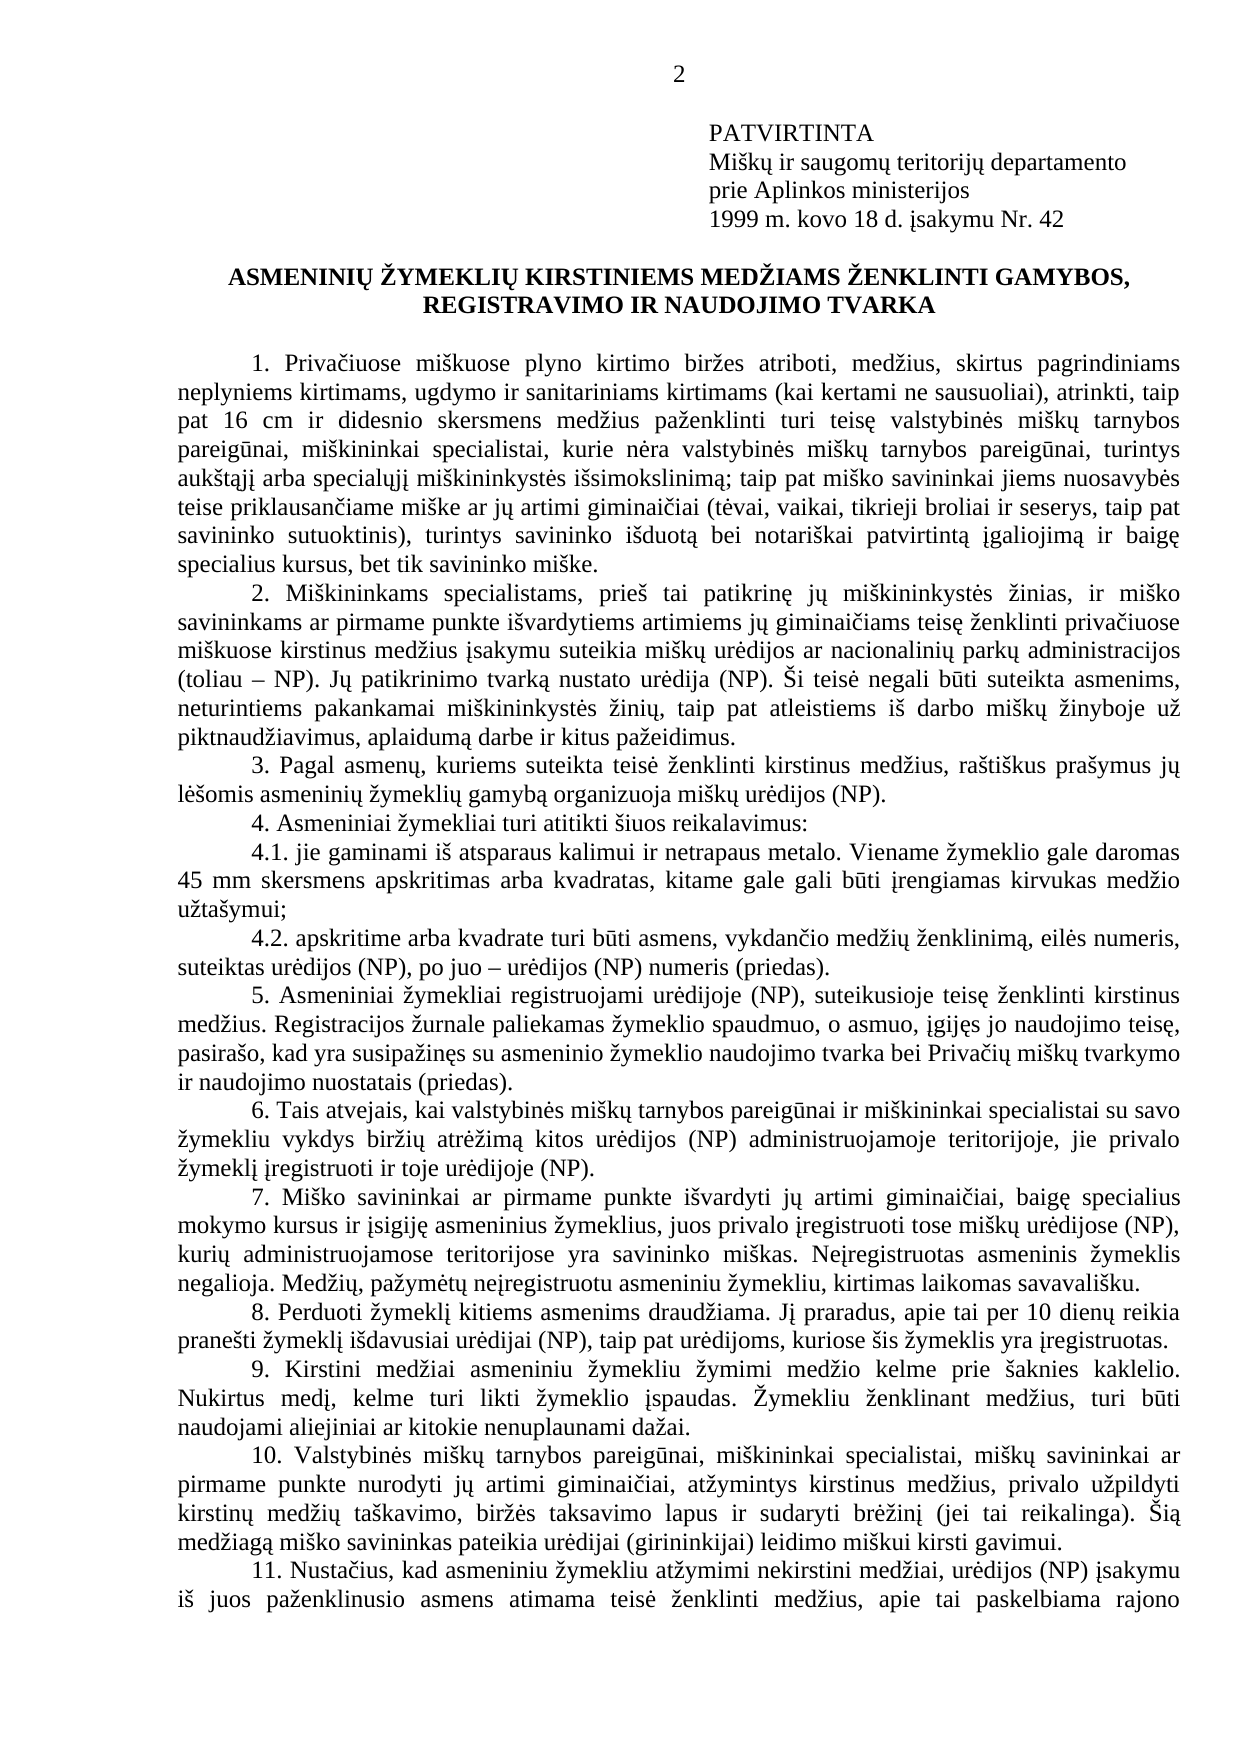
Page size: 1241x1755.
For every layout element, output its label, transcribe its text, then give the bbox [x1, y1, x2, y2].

text 8. Perduoti žymeklį kitiems asmenims draudžiama. Jį praradus, apie tai per 10 dienų reikia pranešti žymeklį išdavusiai urėdijai (NP), taip pat urėdijoms, kuriose šis žymeklis yra įregistruotas. [177, 1297, 1181, 1354]
text PATVIRTINTA [177, 118, 1181, 147]
text 11. Nustačius, kad asmeniniu žymekliu atžymimi nekirstini medžiai, urėdijos (NP) įsakymu iš juos paženklinusio asmens atimama teisė ženklinti medžius, apie tai paskelbiama rajono [177, 1556, 1181, 1613]
text 9. Kirstini medžiai asmeniniu žymekliu žymimi medžio kelme prie šaknies kaklelio. Nukirtus medį, kelme turi likti žymeklio įspaudas. Žymekliu ženklinant medžius, turi būti naudojami aliejiniai ar kitokie nenuplaunami dažai. [177, 1354, 1181, 1441]
text 2. Miškininkams specialistams, prieš tai patikrinę jų miškininkystės žinias, ir miško savininkams ar pirmame punkte išvardytiems artimiems jų giminaičiams teisę ženklinti privačiuose miškuose kirstinus medžius įsakymu suteikia miškų urėdijos ar nacionalinių parkų administracijos (toliau – NP). Jų patikrinimo tvarką nustato urėdija (NP). Ši teisė negali būti suteikta asmenims, neturintiems pakankamai miškininkystės žinių, taip pat atleistiems iš darbo miškų žinyboje už piktnaudžiavimus, aplaidumą darbe ir kitus pažeidimus. [177, 578, 1181, 751]
text 6. Tais atvejais, kai valstybinės miškų tarnybos pareigūnai ir miškininkai specialistai su savo žymekliu vykdys biržių atrėžimą kitos urėdijos (NP) administruojamoje teritorijoje, jie privalo žymeklį įregistruoti ir toje urėdijoje (NP). [177, 1096, 1181, 1182]
text Miškų ir saugomų teritorijų departamento [177, 147, 1181, 176]
text 5. Asmeniniai žymekliai registruojami urėdijoje (NP), suteikusioje teisę ženklinti kirstinus medžius. Registracijos žurnale paliekamas žymeklio spaudmuo, o asmuo, įgijęs jo naudojimo teisę, pasirašo, kad yra susipažinęs su asmeninio žymeklio naudojimo tvarka bei Privačių miškų tvarkymo ir naudojimo nuostatais (priedas). [177, 981, 1181, 1096]
text 3. Pagal asmenų, kuriems suteikta teisė ženklinti kirstinus medžius, raštiškus prašymus jų lėšomis asmeninių žymeklių gamybą organizuoja miškų urėdijos (NP). [177, 751, 1181, 808]
text prie Aplinkos ministerijos [177, 176, 1181, 204]
text 4. Asmeniniai žymekliai turi atitikti šiuos reikalavimus: [177, 808, 1181, 837]
text 1999 m. kovo 18 d. įsakymu Nr. 42 [177, 204, 1181, 233]
text 10. Valstybinės miškų tarnybos pareigūnai, miškininkai specialistai, miškų savininkai ar pirmame punkte nurodyti jų artimi giminaičiai, atžymintys kirstinus medžius, privalo užpildyti kirstinų medžių taškavimo, biržės taksavimo lapus ir sudaryti brėžinį (jei tai reikalinga). Šią medžiagą miško savininkas pateikia urėdijai (girininkijai) leidimo miškui kirsti gavimui. [177, 1441, 1181, 1556]
text 4.1. jie gaminami iš atsparaus kalimui ir netrapaus metalo. Viename žymeklio gale daromas 45 mm skersmens apskritimas arba kvadratas, kitame gale gali būti įrengiamas kirvukas medžio užtašymui; [177, 837, 1181, 923]
text 7. Miško savininkai ar pirmame punkte išvardyti jų artimi giminaičiai, baigę specialius mokymo kursus ir įsigiję asmeninius žymeklius, juos privalo įregistruoti tose miškų urėdijose (NP), kurių administruojamose teritorijose yra savininko miškas. Neįregistruotas asmeninis žymeklis negalioja. Medžių, pažymėtų neįregistruotu asmeniniu žymekliu, kirtimas laikomas savavališku. [177, 1182, 1181, 1297]
text 4.2. apskritime arba kvadrate turi būti asmens, vykdančio medžių ženklinimą, eilės numeris, suteiktas urėdijos (NP), po juo – urėdijos (NP) numeris (priedas). [177, 923, 1181, 981]
text 1. Privačiuose miškuose plyno kirtimo biržes atriboti, medžius, skirtus pagrindiniams neplyniems kirtimams, ugdymo ir sanitariniams kirtimams (kai kertami ne sausuoliai), atrinkti, taip pat 16 cm ir didesnio skersmens medžius paženklinti turi teisę valstybinės miškų tarnybos pareigūnai, miškininkai specialistai, kurie nėra valstybinės miškų tarnybos pareigūnai, turintys aukštąjį arba specialųjį miškininkystės išsimokslinimą; taip pat miško savininkai jiems nuosavybės teise priklausančiame miške ar jų artimi giminaičiai (tėvai, vaikai, tikrieji broliai ir seserys, taip pat savininko sutuoktinis), turintys savininko išduotą bei notariškai patvirtintą įgaliojimą ir baigę specialius kursus, bet tik savininko miške. [177, 348, 1181, 578]
text ASMENINIŲ ŽYMEKLIŲ KIRSTINIEMS MEDŽIAMS ŽENKLINTI GAMYBOS, REGISTRAVIMO IR NAUDOJIMO TVARKA [177, 262, 1181, 319]
